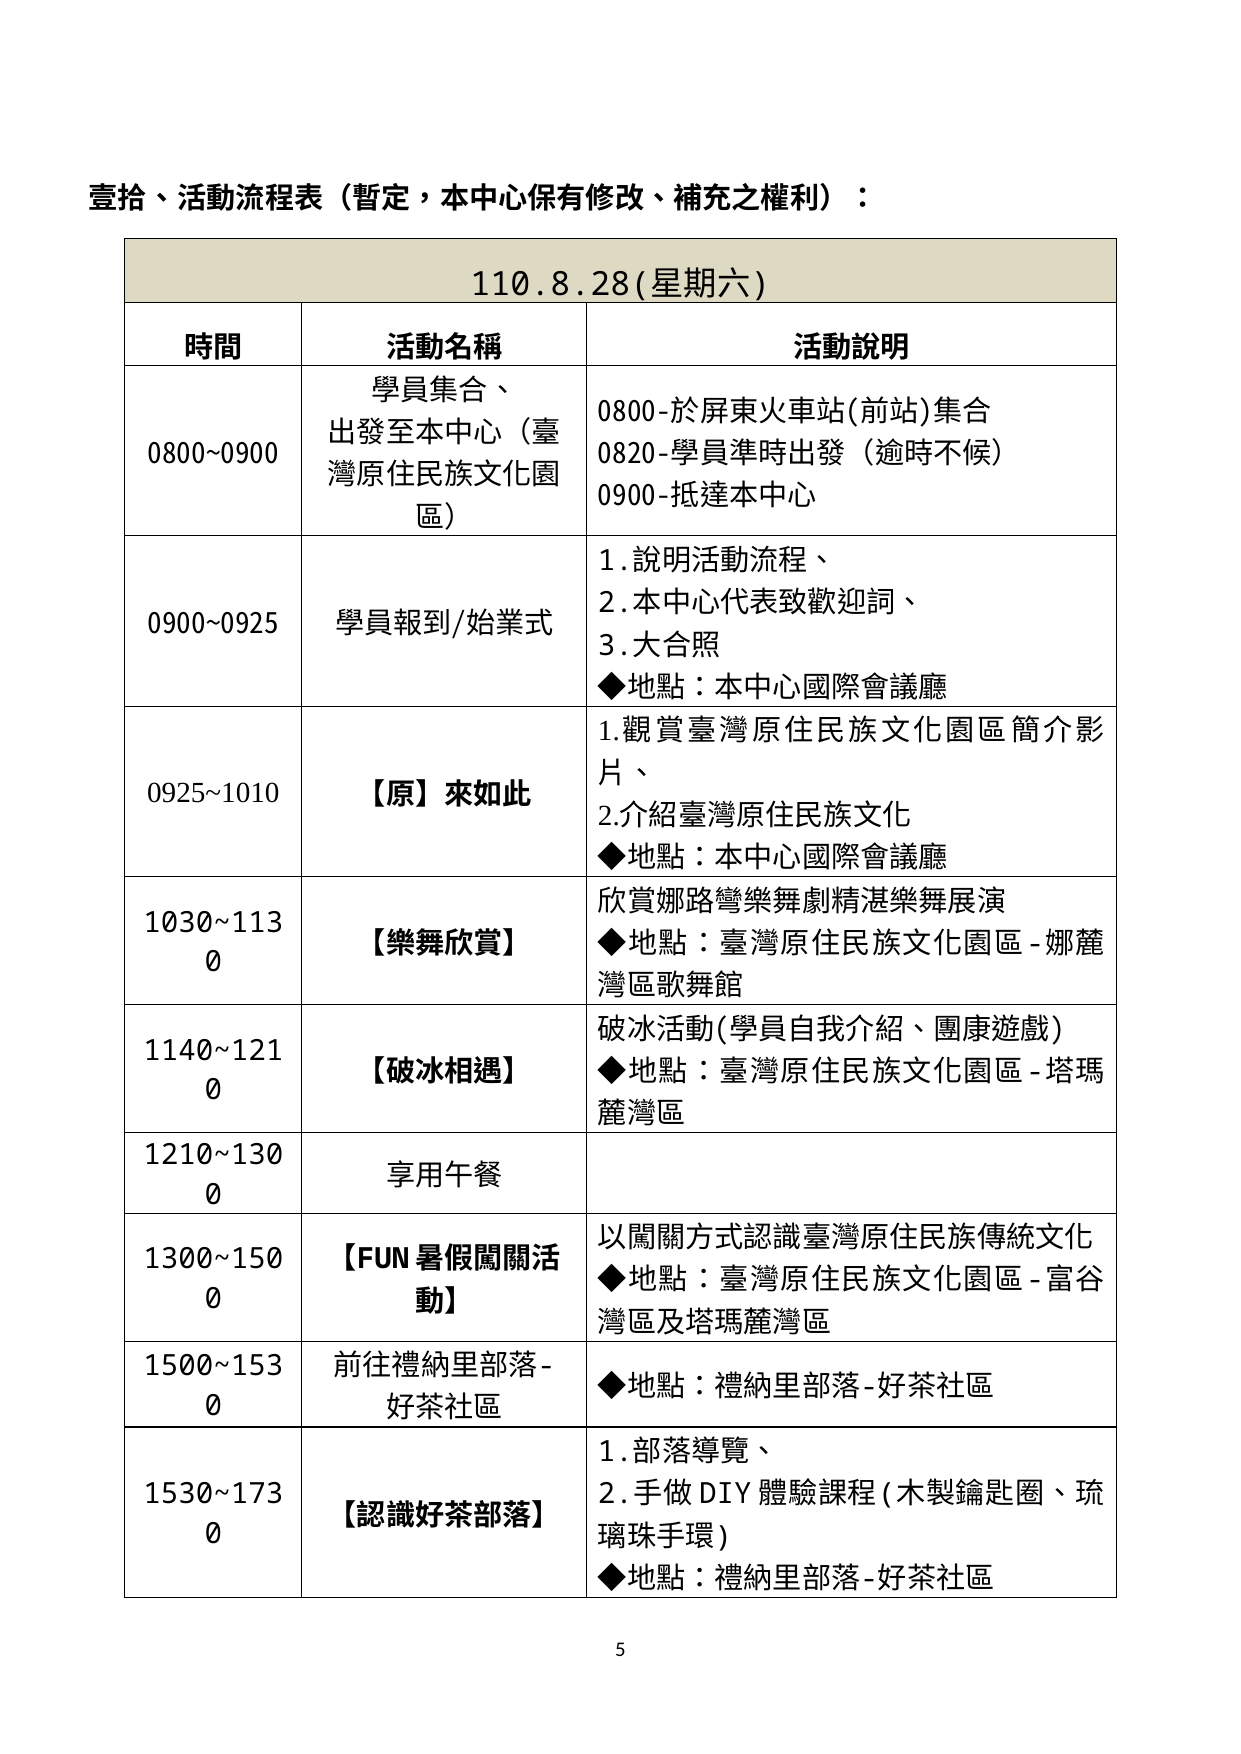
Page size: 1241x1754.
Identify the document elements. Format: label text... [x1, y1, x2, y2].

table_cell 1140~1210 [125, 1005, 301, 1132]
table_cell 前往禮納里部落- 好茶社區 [302, 1342, 586, 1426]
table_cell 1.說明活動流程、 2.本中心代表致歡迎詞、 3.大合照 ◆地點：本中心國際會議廳 [587, 536, 1116, 706]
table_cell 0925~1010 [125, 707, 301, 876]
table_header 110.8.28(星期六) [125, 239, 1116, 302]
table_cell 破冰活動(學員自我介紹、團康遊戲) ◆地點：臺灣原住民族文化園區-塔瑪麓灣區 [587, 1005, 1116, 1132]
table_cell 活動名稱 [302, 303, 586, 365]
table_cell 1500~1530 [125, 1342, 301, 1426]
table_cell 時間 [125, 303, 301, 365]
table_cell 0800~0900 [125, 366, 301, 535]
table_cell 享用午餐 [302, 1133, 586, 1213]
table_cell 1210~1300 [125, 1133, 301, 1213]
table_cell 【破冰相遇】 [302, 1005, 586, 1132]
table_cell 學員報到/始業式 [302, 536, 586, 706]
table_cell 1030~1130 [125, 877, 301, 1004]
table_cell 以闖關方式認識臺灣原住民族傳統文化 ◆地點：臺灣原住民族文化園區-富谷灣區及塔瑪麓灣區 [587, 1214, 1116, 1341]
table_cell 0800-於屏東火車站(前站)集合 0820-學員準時出發（逾時不候） 0900-抵達本中心 [587, 366, 1116, 535]
table_cell 欣賞娜路彎樂舞劇精湛樂舞展演 ◆地點：臺灣原住民族文化園區-娜麓灣區歌舞館 [587, 877, 1116, 1004]
table_cell 1530~1730 [125, 1428, 301, 1597]
table_cell ◆地點：禮納里部落-好茶社區 [587, 1342, 1116, 1426]
table_cell 1.觀賞臺灣原住民族文化園區簡介影片、 2.介紹臺灣原住民族文化 ◆地點：本中心國際會議廳 [587, 707, 1116, 876]
table_cell 1.部落導覽、 2.手做DIY體驗課程(木製鑰匙圈、琉璃珠手環) ◆地點：禮納里部落-好茶社區 [587, 1428, 1116, 1597]
table_cell 1300~1500 [125, 1214, 301, 1341]
table_cell 活動說明 [587, 303, 1116, 365]
table_cell 學員集合、 出發至本中心（臺灣原住民族文化園區） [302, 366, 586, 535]
table_cell 【原】來如此 [302, 707, 586, 876]
table_cell 【認識好茶部落】 [302, 1428, 586, 1597]
table_cell 【樂舞欣賞】 [302, 877, 586, 1004]
list 活動流程表（暫定，本中心保有修改、補充之權利）： [88, 175, 1122, 217]
table_cell [587, 1133, 1116, 1213]
table_cell 【FUN暑假闖關活動】 [302, 1214, 586, 1341]
table_cell 0900~0925 [125, 536, 301, 706]
